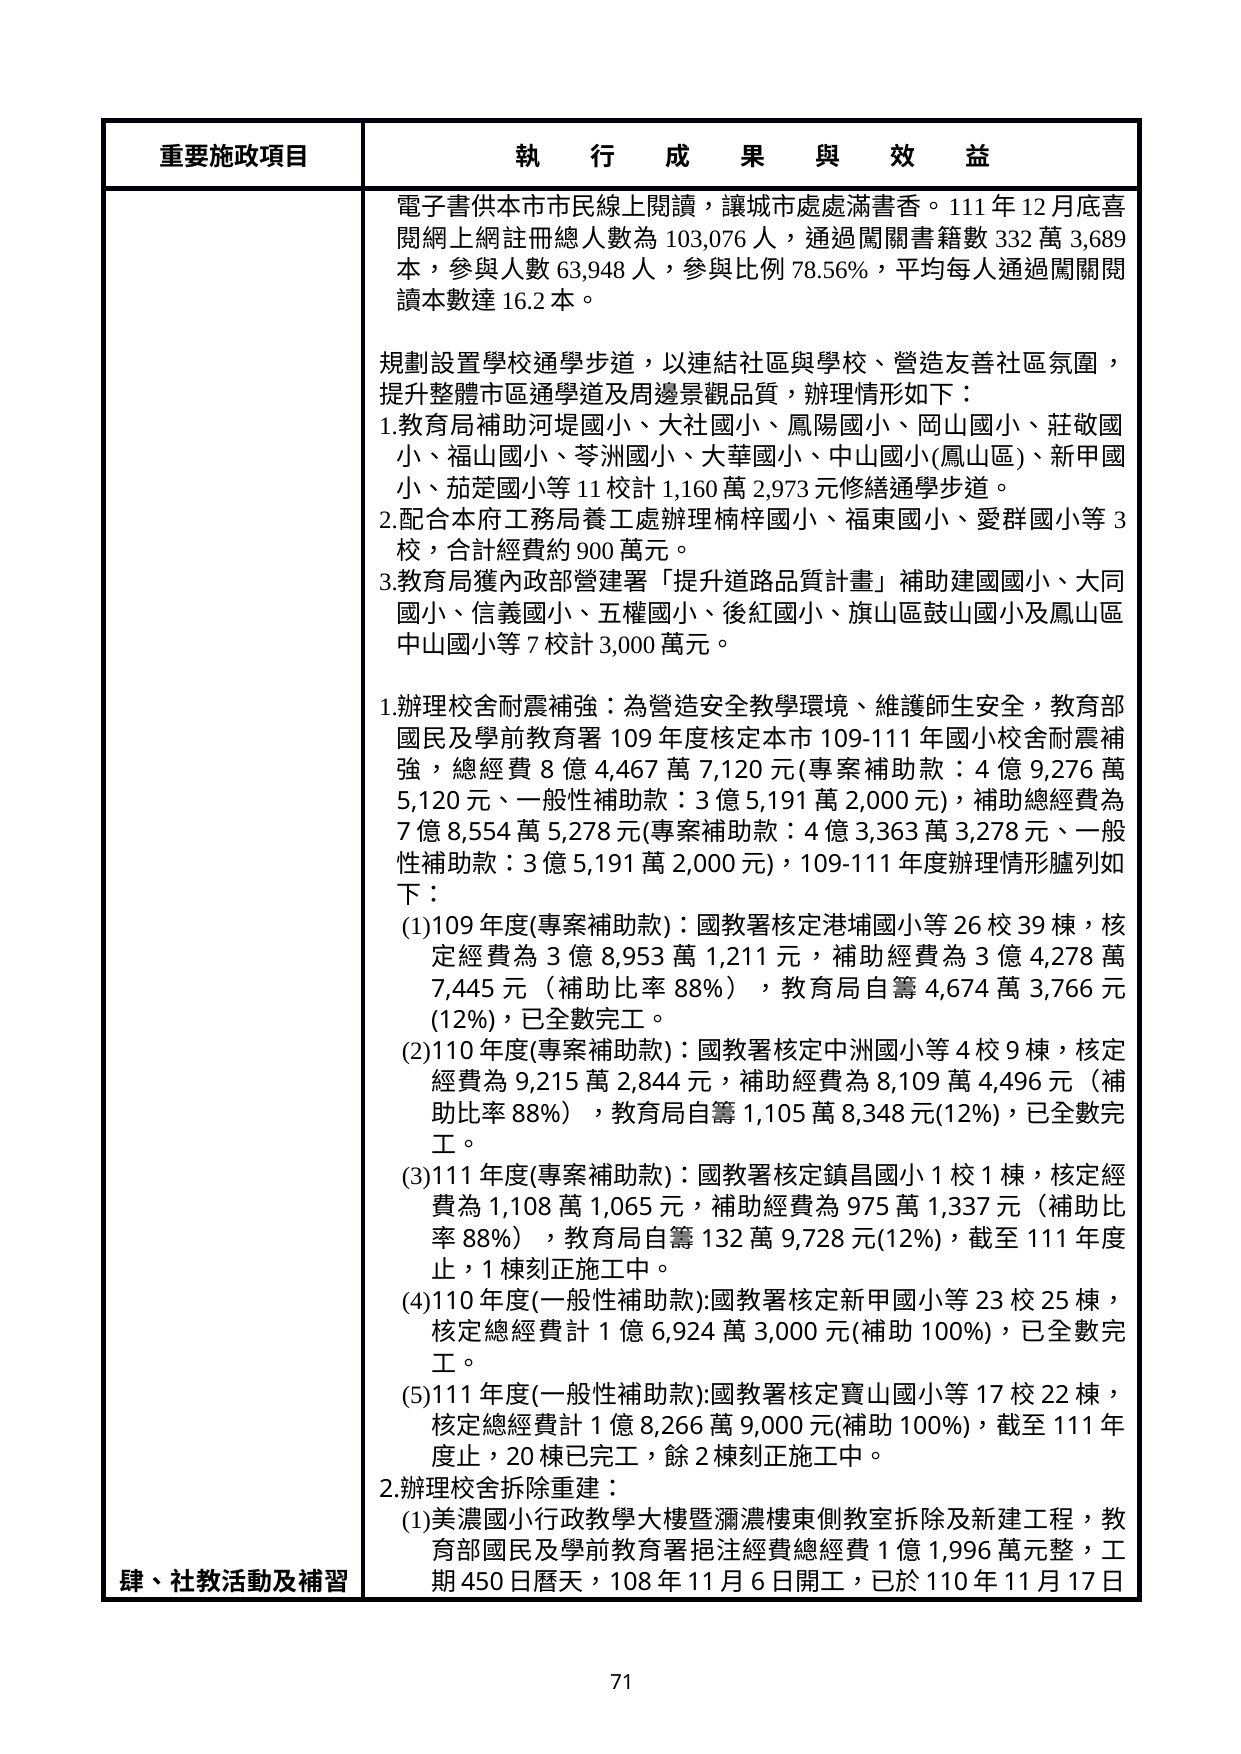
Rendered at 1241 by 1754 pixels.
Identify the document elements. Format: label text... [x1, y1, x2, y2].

table_header 重要施政項目 [106, 123, 361, 186]
table_cell 肆、社教活動及補習 [106, 191, 361, 1597]
table_cell 電子書供本市市民線上閱讀，讓城市處處滿書香。111年12月底喜閱網上網註冊總人數為103,076人，通過闖關書籍數332萬3,689本，參與人數63,948人，參與比例78.56%，平均每人通過闖關閱讀本數達16.2本。 規劃設置學校通學步道，以連結社區與學校、營造友善社區氛圍，提升整體市區通學道及周邊景觀品質，辦理情形如下： 1.教育局補助河堤國小、大社國小、鳳陽國小、岡山國小、莊敬國小、福山國小、苓洲國小、大華國小、中山國小(鳳山區)、新甲國小、茄萣國小等11校計1,160萬2,973元修繕通學步道。 2.配合本府工務局養工處辦理楠梓國小、福東國小、愛群國小等3校，合計經費約900萬元。 3.教育局獲內政部營建署「提升道路品質計畫」補助建國國小、大同國小、信義國小、五權國小、後紅國小、旗山區鼓山國小及鳳山區中山國小等7校計3,000萬元。 1.辦理校舍耐震補強：為營造安全教學環境、維護師生安全，教育部國民及學前教育署109年度核定本市109-111年國小校舍耐震補強，總經費8億4,467萬7,120元(專案補助款：4億9,276萬5,120元、一般性補助款：3億5,191萬2,000元)，補助總經費為7億8,554萬5,278元(專案補助款：4億3,363萬3,278元、一般性補助款：3億5,191萬2,000元)，109-111年度辦理情形臚列如下： (1)109年度(專案補助款)：國教署核定港埔國小等26校39棟，核定經費為3億8,953萬1,211元，補助經費為3億4,278萬7,445元（補助比率88%），教育局自籌4,674萬3,766元(12%)，已全數完工。 (2)110年度(專案補助款)：國教署核定中洲國小等4校9棟，核定經費為9,215萬2,844元，補助經費為8,109萬4,496元（補助比率88%），教育局自籌1,105萬8,348元(12%)，已全數完工。 (3)111年度(專案補助款)：國教署核定鎮昌國小1校1棟，核定經費為1,108萬1,065元，補助經費為975萬1,337元（補助比率88%），教育局自籌132萬9,728元(12%)，截至111年度止，1棟刻正施工中。 (4)110年度(一般性補助款):國教署核定新甲國小等23校25棟，核定總經費計1億6,924萬3,000元(補助100%)，已全數完工。 (5)111年度(一般性補助款):國教署核定寶山國小等17校22棟，核定總經費計1億8,266萬9,000元(補助100%)，截至111年度止，20棟已完工，餘2棟刻正施工中。 2.辦理校舍拆除重建： (1)美濃國小行政教學大樓暨瀰濃樓東側教室拆除及新建工程，教育部國民及學前教育署挹注經費總經費1億1,996萬元整，工期450日曆天，108年11月6日開工，已於110年11月17日 [365, 191, 1137, 1597]
table_header 執 行 成 果 與 效 益 [365, 123, 1137, 186]
